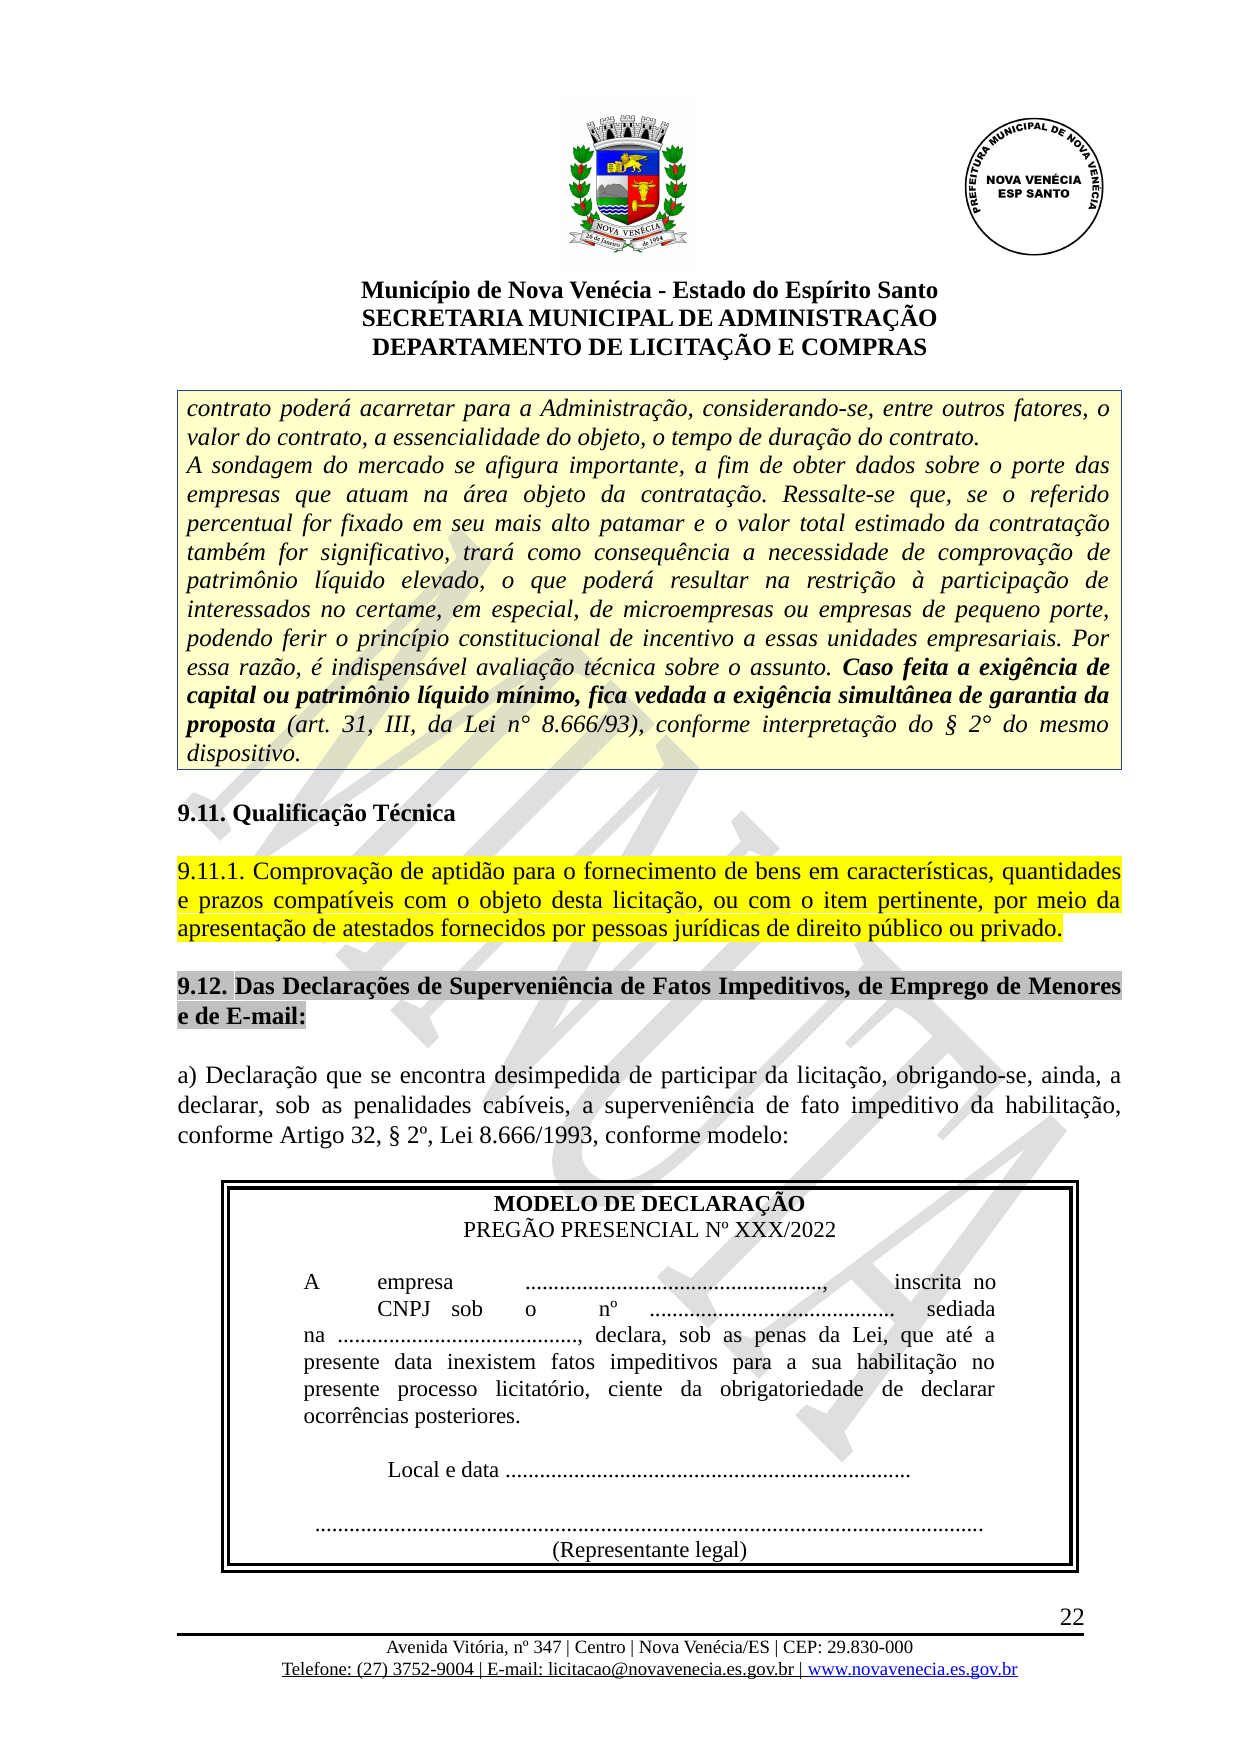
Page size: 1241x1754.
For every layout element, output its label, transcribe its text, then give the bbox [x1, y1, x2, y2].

text a) Declaração que se encontra desimpedida de participar da licitação, obrigando-se, ainda, a declarar, sob as penalidades cabíveis, a superveniência de fato impeditivo da habilitação, conforme Artigo 32, § 2º, Lei 8.666/1993, conforme modelo: [177, 1061, 609, 1149]
text 9.11. Qualificação Técnica [525, 798, 630, 827]
text 9.12. Das Declarações de Superveniência de Fatos Impeditivos, de Emprego de Menores e de E-mail: [818, 974, 893, 1029]
text 9.12. Das Declarações de Superveniência de Fatos Impeditivos, de Emprego de Menores e de E-mail: [572, 971, 699, 1029]
table_header MODELO DE DECLARAÇÃO PREGÃO PRESENCIAL Nº XXX/2022 A empresa ...................................................., inscrita no CNPJ sob o nº ........................................... sediada na .........................................., declara, sob as penas da Lei, que até a presente data inexistem fatos impeditivos para a sua habilitação no presente processo licitatório, ciente da obrigatoriedade de declarar ocorrências posteriores. Local e data ....................................................................... ..................................................................................................................... (Representante legal) [1027, 1183, 1074, 1563]
text 9.11. Qualificação Técnica [177, 798, 205, 827]
text 9.11.1. Comprovação de aptidão para o fornecimento de bens em características, quantidades e prazos compatíveis com o objeto desta licitação, ou com o item pertinente, por meio da apresentação de atestados fornecidos por pessoas jurídicas de direito público ou privado. [603, 856, 725, 942]
text 9.12. Das Declarações de Superveniência de Fatos Impeditivos, de Emprego de Menores e de E-mail: [177, 971, 457, 1029]
table_header MODELO DE DECLARAÇÃO PREGÃO PRESENCIAL Nº XXX/2022 A empresa ...................................................., inscrita no CNPJ sob o nº ........................................... sediada na .........................................., declara, sob as penas da Lei, que até a presente data inexistem fatos impeditivos para a sua habilitação no presente processo licitatório, ciente da obrigatoriedade de declarar ocorrências posteriores. Local e data ....................................................................... ..................................................................................................................... (Representante legal) [225, 1183, 558, 1563]
text a) Declaração que se encontra desimpedida de participar da licitação, obrigando-se, ainda, a declarar, sob as penalidades cabíveis, a superveniência de fato impeditivo da habilitação, conforme Artigo 32, § 2º, Lei 8.666/1993, conforme modelo: [698, 1061, 906, 1149]
table_header MODELO DE DECLARAÇÃO PREGÃO PRESENCIAL Nº XXX/2022 A empresa ...................................................., inscrita no CNPJ sob o nº ........................................... sediada na .........................................., declara, sob as penas da Lei, que até a presente data inexistem fatos impeditivos para a sua habilitação no presente processo licitatório, ciente da obrigatoriedade de declarar ocorrências posteriores. Local e data ....................................................................... ..................................................................................................................... (Representante legal) [873, 1190, 993, 1301]
table_header MODELO DE DECLARAÇÃO PREGÃO PRESENCIAL Nº XXX/2022 A empresa ...................................................., inscrita no CNPJ sob o nº ........................................... sediada na .........................................., declara, sob as penas da Lei, que até a presente data inexistem fatos impeditivos para a sua habilitação no presente processo licitatório, ciente da obrigatoriedade de declarar ocorrências posteriores. Local e data ....................................................................... ..................................................................................................................... (Representante legal) [230, 1190, 1069, 1563]
text 9.11. Qualificação Técnica [621, 798, 653, 827]
text 9.11.1. Comprovação de aptidão para o fornecimento de bens em características, quantidades e prazos compatíveis com o objeto desta licitação, ou com o item pertinente, por meio da apresentação de atestados fornecidos por pessoas jurídicas de direito público ou privado. [659, 856, 786, 942]
text 9.12. Das Declarações de Superveniência de Fatos Impeditivos, de Emprego de Menores e de E-mail: [676, 971, 856, 1029]
text 9.11.1. Comprovação de aptidão para o fornecimento de bens em características, quantidades e prazos compatíveis com o objeto desta licitação, ou com o item pertinente, por meio da apresentação de atestados fornecidos por pessoas jurídicas de direito público ou privado. [410, 856, 572, 942]
text 9.11. Qualificação Técnica [223, 798, 294, 827]
text 9.12. Das Declarações de Superveniência de Fatos Impeditivos, de Emprego de Menores e de E-mail: [556, 971, 610, 1025]
text A sondagem do mercado se afigura importante, a fim de obter dados sobre o porte das empresas que atuam na área objeto da contratação. Ressalte-se que, se o referido percentual for fixado em seu mais alto patamar e o valor total estimado da contratação também for significativo, trará como consequência a necessidade de comprovação de patrimônio líquido elevado, o que poderá resultar na restrição à participação de interessados no certame, em especial, de microempresas ou empresas de pequeno porte, podendo ferir o princípio constitucional de incentivo a essas unidades empresariais. Por essa razão, é indispensável avaliação técnica sobre o assunto. Caso feita a exigência de capital ou patrimônio líquido mínimo, fica vedada a exigência simultânea de garantia da proposta (art. 31, III, da Lei n° 8.666/93), conforme interpretação do § 2° do mesmo dispositivo. [178, 447, 1121, 769]
text contrato poderá acarretar para a Administração, considerando-se, entre outros fatores, o valor do contrato, a essencialidade do objeto, o tempo de duração do contrato. [178, 391, 1121, 447]
text 9.12. Das Declarações de Superveniência de Fatos Impeditivos, de Emprego de Menores e de E-mail: [896, 971, 1122, 1029]
text 9.11. Qualificação Técnica [414, 798, 519, 827]
text 9.11.1. Comprovação de aptidão para o fornecimento de bens em características, quantidades e prazos compatíveis com o objeto desta licitação, ou com o item pertinente, por meio da apresentação de atestados fornecidos por pessoas jurídicas de direito público ou privado. [327, 856, 461, 942]
text a) Declaração que se encontra desimpedida de participar da licitação, obrigando-se, ainda, a declarar, sob as penalidades cabíveis, a superveniência de fato impeditivo da habilitação, conforme Artigo 32, § 2º, Lei 8.666/1993, conforme modelo: [853, 1061, 1122, 1149]
text a) Declaração que se encontra desimpedida de participar da licitação, obrigando-se, ainda, a declarar, sob as penalidades cabíveis, a superveniência de fato impeditivo da habilitação, conforme Artigo 32, § 2º, Lei 8.666/1993, conforme modelo: [583, 1061, 766, 1149]
text 9.11.1. Comprovação de aptidão para o fornecimento de bens em características, quantidades e prazos compatíveis com o objeto desta licitação, ou com o item pertinente, por meio da apresentação de atestados fornecidos por pessoas jurídicas de direito público ou privado. [763, 856, 1122, 942]
text 9.11.1. Comprovação de aptidão para o fornecimento de bens em características, quantidades e prazos compatíveis com o objeto desta licitação, ou com o item pertinente, por meio da apresentação de atestados fornecidos por pessoas jurídicas de direito público ou privado. [177, 856, 350, 942]
text 9.11. Qualificação Técnica [668, 798, 1122, 827]
text 9.11.1. Comprovação de aptidão para o fornecimento de bens em características, quantidades e prazos compatíveis com o objeto desta licitação, ou com o item pertinente, por meio da apresentação de atestados fornecidos por pessoas jurídicas de direito público ou privado. [506, 856, 620, 942]
text 9.11. Qualificação Técnica [314, 798, 408, 827]
text 9.12. Das Declarações de Superveniência de Fatos Impeditivos, de Emprego de Menores e de E-mail: [431, 971, 555, 1029]
